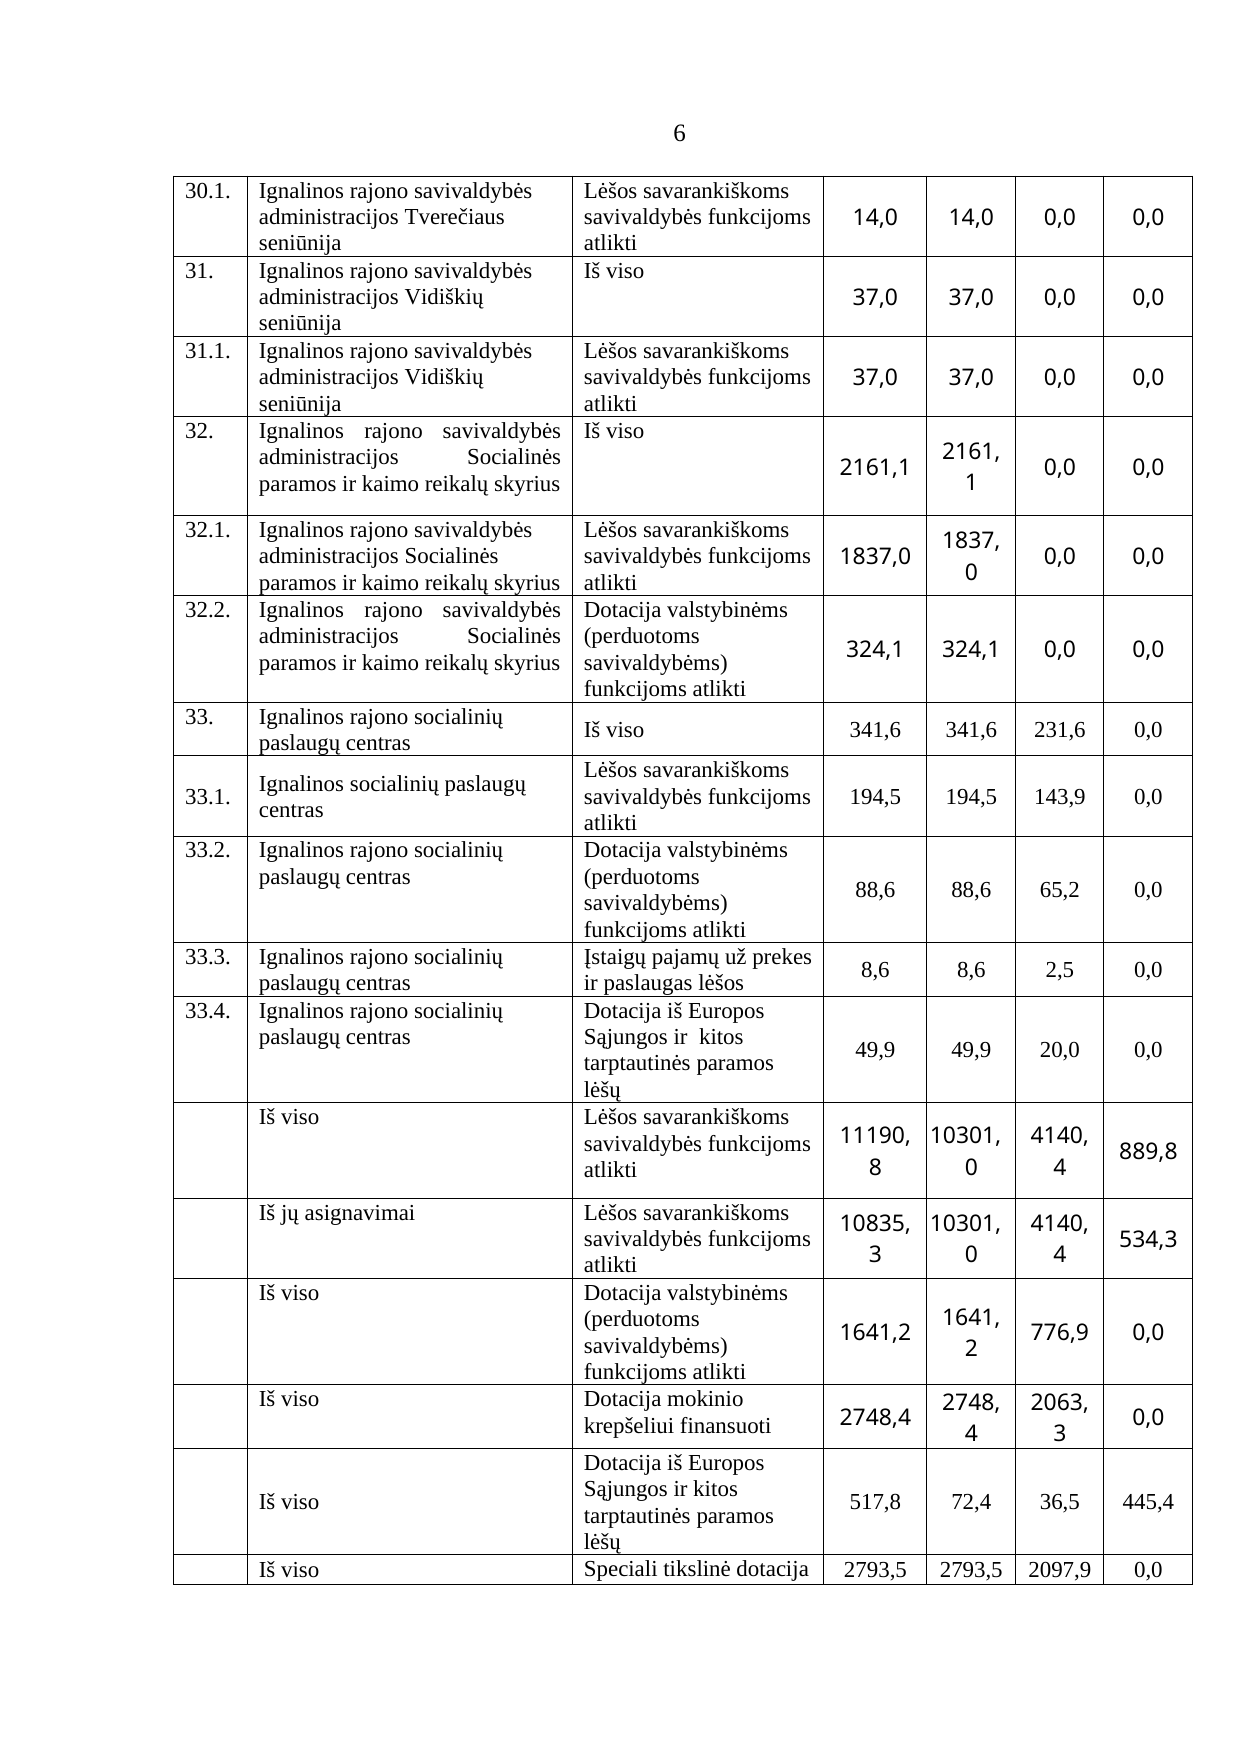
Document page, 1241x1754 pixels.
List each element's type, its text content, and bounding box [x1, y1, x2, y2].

table_cell Ignalinos rajono socialinių paslaugų centras [248, 837, 572, 942]
table_cell Ignalinos rajono socialinių paslaugų centras [248, 703, 572, 755]
table_cell Ignalinos rajono savivaldybės administracijos Vidiškių seniūnija [248, 257, 572, 336]
table_cell Iš viso [248, 1449, 572, 1554]
table_cell 8,6 [824, 943, 926, 996]
table_cell 8,6 [927, 943, 1015, 996]
table_cell 0,0 [1016, 417, 1103, 515]
table_cell Iš viso [248, 1385, 572, 1448]
table_cell Ignalinos rajono savivaldybės administracijos Socialinės paramos ir kaimo reikalų skyrius [248, 516, 572, 595]
table_cell 231,6 [1016, 703, 1103, 755]
table_cell Lėšos savarankiškoms savivaldybės funkcijoms atlikti [573, 337, 823, 416]
table_cell 31. [174, 257, 247, 336]
table_cell 49,9 [824, 997, 926, 1102]
table_cell Ignalinos socialinių paslaugų centras [248, 756, 572, 836]
table_cell 143,9 [1016, 756, 1103, 836]
table_cell Ignalinos rajono savivaldybės administracijos Socialinės paramos ir kaimo reikalų skyrius [248, 596, 572, 702]
table_cell 30.1. [174, 177, 247, 256]
table_cell 65,2 [1016, 837, 1103, 942]
table_cell 1837,0 [824, 516, 926, 595]
table_cell Ignalinos rajono socialinių paslaugų centras [248, 997, 572, 1102]
table_cell 2161,1 [927, 417, 1015, 515]
table_cell 341,6 [824, 703, 926, 755]
table_cell 517,8 [824, 1449, 926, 1554]
table_cell 32. [174, 417, 247, 515]
table_cell 2793,5 [927, 1555, 1015, 1584]
table_cell 2063,3 [1016, 1385, 1103, 1448]
table_cell Iš viso [248, 1103, 572, 1198]
table_cell 0,0 [1104, 1385, 1192, 1448]
table_cell 37,0 [927, 257, 1015, 336]
table_cell Dotacija iš Europos Sąjungos ir kitos tarptautinės paramos lėšų [573, 997, 823, 1102]
table_cell 776,9 [1016, 1279, 1103, 1384]
table_cell [174, 1449, 247, 1554]
table_cell 341,6 [927, 703, 1015, 755]
table_cell Įstaigų pajamų už prekes ir paslaugas lėšos [573, 943, 823, 996]
table_cell 2793,5 [824, 1555, 926, 1584]
table_cell 37,0 [824, 257, 926, 336]
table_cell 33.3. [174, 943, 247, 996]
table_cell [174, 1385, 247, 1448]
table_cell Iš viso [248, 1555, 572, 1584]
table_cell 1641,2 [824, 1279, 926, 1384]
table_cell 0,0 [1104, 997, 1192, 1102]
table_cell [174, 1199, 247, 1278]
table_cell Lėšos savarankiškoms savivaldybės funkcijoms atlikti [573, 1199, 823, 1278]
table_cell 72,4 [927, 1449, 1015, 1554]
table_cell 2161,1 [824, 417, 926, 515]
table_cell 36,5 [1016, 1449, 1103, 1554]
table_cell 10301,0 [927, 1103, 1015, 1198]
table_cell 0,0 [1104, 516, 1192, 595]
table_cell 0,0 [1016, 596, 1103, 702]
table_cell Dotacija iš Europos Sąjungos ir kitos tarptautinės paramos lėšų [573, 1449, 823, 1554]
table_cell 10835,3 [824, 1199, 926, 1278]
table_cell 32.1. [174, 516, 247, 595]
table_cell 33.4. [174, 997, 247, 1102]
table_cell 0,0 [1104, 337, 1192, 416]
table_cell 2748,4 [927, 1385, 1015, 1448]
table_cell Dotacija valstybinėms (perduotoms savivaldybėms) funkcijoms atlikti [573, 1279, 823, 1384]
table_cell [174, 1279, 247, 1384]
table_cell 2097,9 [1016, 1555, 1103, 1584]
table_cell Ignalinos rajono savivaldybės administracijos Socialinės paramos ir kaimo reikalų skyrius [248, 417, 572, 515]
table_cell 324,1 [927, 596, 1015, 702]
table_cell Iš viso [573, 703, 823, 755]
table_cell 0,0 [1016, 257, 1103, 336]
table_cell 2,5 [1016, 943, 1103, 996]
table_cell Iš viso [248, 1279, 572, 1384]
table_cell 0,0 [1104, 257, 1192, 336]
table_cell Dotacija valstybinėms (perduotoms savivaldybėms) funkcijoms atlikti [573, 837, 823, 942]
table_cell 0,0 [1104, 1279, 1192, 1384]
table_cell Dotacija mokinio krepšeliui finansuoti [573, 1385, 823, 1448]
table_cell 33. [174, 703, 247, 755]
table_cell 0,0 [1104, 417, 1192, 515]
table_cell 14,0 [824, 177, 926, 256]
table_cell 0,0 [1104, 1555, 1192, 1584]
table_cell 324,1 [824, 596, 926, 702]
table_cell 4140,4 [1016, 1199, 1103, 1278]
table_cell 194,5 [824, 756, 926, 836]
table_cell Ignalinos rajono savivaldybės administracijos Tverečiaus seniūnija [248, 177, 572, 256]
table_cell 88,6 [824, 837, 926, 942]
table_cell 0,0 [1104, 177, 1192, 256]
table_cell Iš jų asignavimai [248, 1199, 572, 1278]
table_cell 889,8 [1104, 1103, 1192, 1198]
table_cell 31.1. [174, 337, 247, 416]
table_cell 10301,0 [927, 1199, 1015, 1278]
table_cell Lėšos savarankiškoms savivaldybės funkcijoms atlikti [573, 1103, 823, 1198]
table_cell 0,0 [1104, 703, 1192, 755]
table_cell Iš viso [573, 257, 823, 336]
table_cell Lėšos savarankiškoms savivaldybės funkcijoms atlikti [573, 756, 823, 836]
table_cell 11190,8 [824, 1103, 926, 1198]
table_cell 4140,4 [1016, 1103, 1103, 1198]
table_cell 0,0 [1104, 756, 1192, 836]
table_cell 33.1. [174, 756, 247, 836]
table_cell 33.2. [174, 837, 247, 942]
table_cell Ignalinos rajono socialinių paslaugų centras [248, 943, 572, 996]
table_cell 88,6 [927, 837, 1015, 942]
table_cell [174, 1103, 247, 1198]
table_cell 37,0 [927, 337, 1015, 416]
table_cell 14,0 [927, 177, 1015, 256]
table_cell 1837,0 [927, 516, 1015, 595]
table_cell 0,0 [1104, 596, 1192, 702]
table_cell 1641,2 [927, 1279, 1015, 1384]
table_cell 2748,4 [824, 1385, 926, 1448]
table_cell 194,5 [927, 756, 1015, 836]
table_cell Lėšos savarankiškoms savivaldybės funkcijoms atlikti [573, 516, 823, 595]
table_cell 37,0 [824, 337, 926, 416]
table_cell Dotacija valstybinėms (perduotoms savivaldybėms) funkcijoms atlikti [573, 596, 823, 702]
table_cell Speciali tikslinė dotacija [573, 1555, 823, 1584]
table_cell 0,0 [1016, 177, 1103, 256]
table_cell 0,0 [1104, 837, 1192, 942]
table_cell 0,0 [1104, 943, 1192, 996]
table_cell 32.2. [174, 596, 247, 702]
table_cell 49,9 [927, 997, 1015, 1102]
table_cell 534,3 [1104, 1199, 1192, 1278]
table_cell 0,0 [1016, 337, 1103, 416]
table_cell 445,4 [1104, 1449, 1192, 1554]
table_cell Lėšos savarankiškoms savivaldybės funkcijoms atlikti [573, 177, 823, 256]
table_cell 20,0 [1016, 997, 1103, 1102]
table_cell Iš viso [573, 417, 823, 515]
table_cell [174, 1555, 247, 1584]
table_cell Ignalinos rajono savivaldybės administracijos Vidiškių seniūnija [248, 337, 572, 416]
table_cell 0,0 [1016, 516, 1103, 595]
